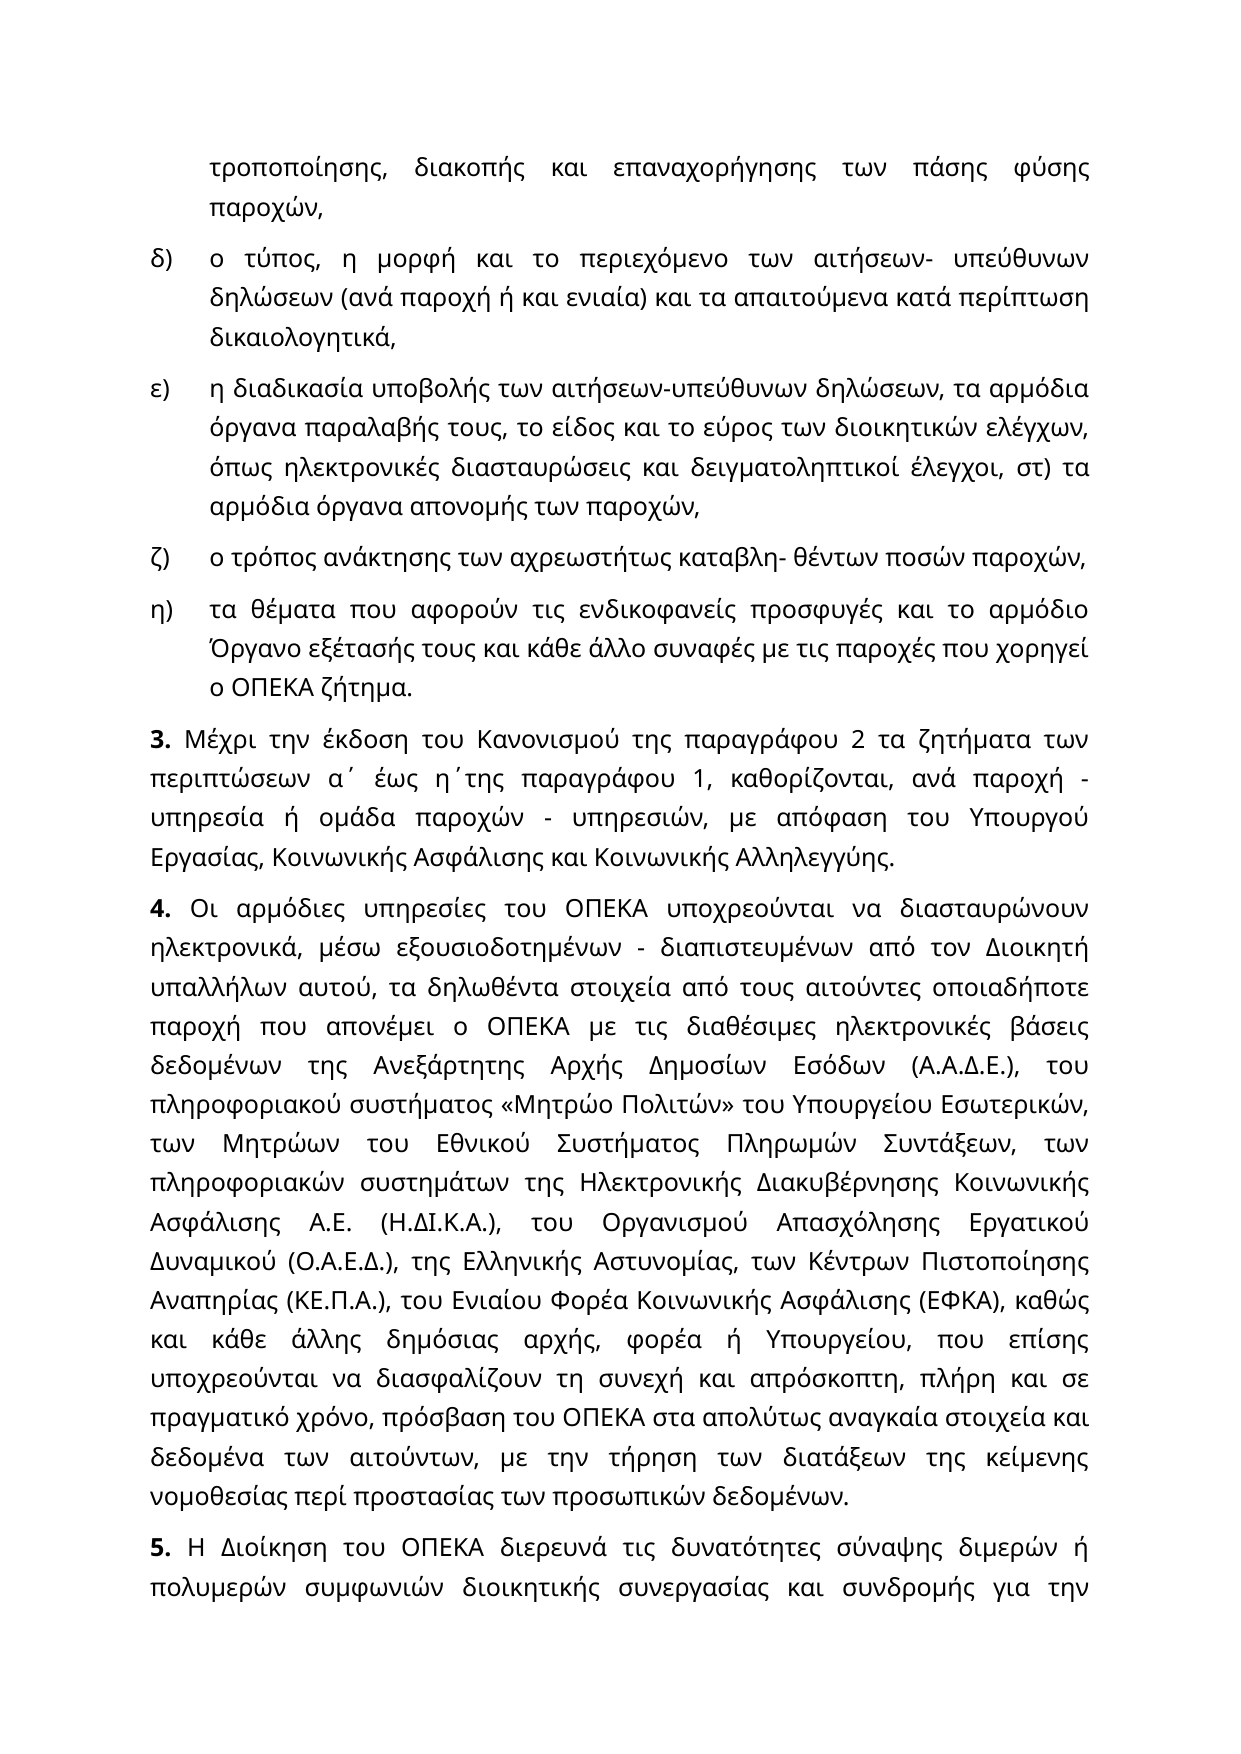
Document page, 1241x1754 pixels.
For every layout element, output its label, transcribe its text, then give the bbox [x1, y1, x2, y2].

list τροποποίησης, διακοπής και επαναχορήγησης των πάσης φύσης παροχών, [150, 150, 1090, 223]
list δ) ο τύπος, η μορφή και το περιεχόμενο των αιτήσεων- υπεύθυνων δηλώσεων (ανά παροχή ή και ενιαία) και τα απαιτούμενα κατά περίπτωση δικαιολογητικά, [150, 241, 1090, 353]
text 3. Μέχρι την έκδοση του Κανονισμού της παραγράφου 2 τα ζητήματα των περιπτώσεων α΄ έως η΄της παραγράφου 1, καθορίζονται, ανά παροχή - υπηρεσία ή ομάδα παροχών - υπηρεσιών, με απόφαση του Υπουργού Εργασίας, Κοινωνικής Ασφάλισης και Κοινωνικής Αλληλεγγύης. [150, 722, 1090, 873]
list η) τα θέματα που αφορούν τις ενδικοφανείς προσφυγές και το αρμόδιο Όργανο εξέτασής τους και κάθε άλλο συναφές με τις παροχές που χορηγεί ο ΟΠΕΚΑ ζήτημα. [150, 592, 1090, 704]
text 4. Οι αρμόδιες υπηρεσίες του ΟΠΕΚΑ υποχρεούνται να διασταυρώνουν ηλεκτρονικά, μέσω εξουσιοδοτημένων - διαπιστευμένων από τον Διοικητή υπαλλήλων αυτού, τα δηλωθέντα στοιχεία από τους αιτούντες οποιαδήποτε παροχή που απονέμει ο ΟΠΕΚΑ με τις διαθέσιμες ηλεκτρονικές βάσεις δεδομένων της Ανεξάρτητης Αρχής Δημοσίων Εσόδων (Α.Α.Δ.Ε.), του πληροφοριακού συστήματος «Μητρώο Πολιτών» του Υπουργείου Εσωτερικών, των Μητρώων του Εθνικού Συστήματος Πληρωμών Συντάξεων, των πληροφοριακών συστημάτων της Ηλεκτρονικής Διακυβέρνησης Κοινωνικής Ασφάλισης Α.Ε. (Η.ΔΙ.Κ.Α.), του Οργανισμού Απασχόλησης Εργατικού Δυναμικού (Ο.Α.Ε.Δ.), της Ελληνικής Αστυνομίας, των Κέντρων Πιστοποίησης Αναπηρίας (ΚΕ.Π.Α.), του Ενιαίου Φορέα Κοινωνικής Ασφάλισης (ΕΦΚΑ), καθώς και κάθε άλλης δημόσιας αρχής, φορέα ή Υπουργείου, που επίσης υποχρεούνται να διασφαλίζουν τη συνεχή και απρόσκοπτη, πλήρη και σε πραγματικό χρόνο, πρόσβαση του ΟΠΕΚΑ στα απολύτως αναγκαία στοιχεία και δεδομένα των αιτούντων, με την τήρηση των διατάξεων της κείμενης νομοθεσίας περί προστασίας των προσωπικών δεδομένων. [150, 891, 1090, 1512]
list ε) η διαδικασία υποβολής των αιτήσεων-υπεύθυνων δηλώσεων, τα αρμόδια όργανα παραλαβής τους, το είδος και το εύρος των διοικητικών ελέγχων, όπως ηλεκτρονικές διασταυρώσεις και δειγματοληπτικοί έλεγχοι, στ) τα αρμόδια όργανα απονομής των παροχών, [150, 371, 1090, 522]
text 5. Η Διοίκηση του ΟΠΕΚΑ διερευνά τις δυνατότητες σύναψης διμερών ή πολυμερών συμφωνιών διοικητικής συνεργασίας και συνδρομής για την [150, 1530, 1090, 1603]
list ζ) ο τρόπος ανάκτησης των αχρεωστήτως καταβλη- θέντων ποσών παροχών, [150, 540, 1090, 574]
